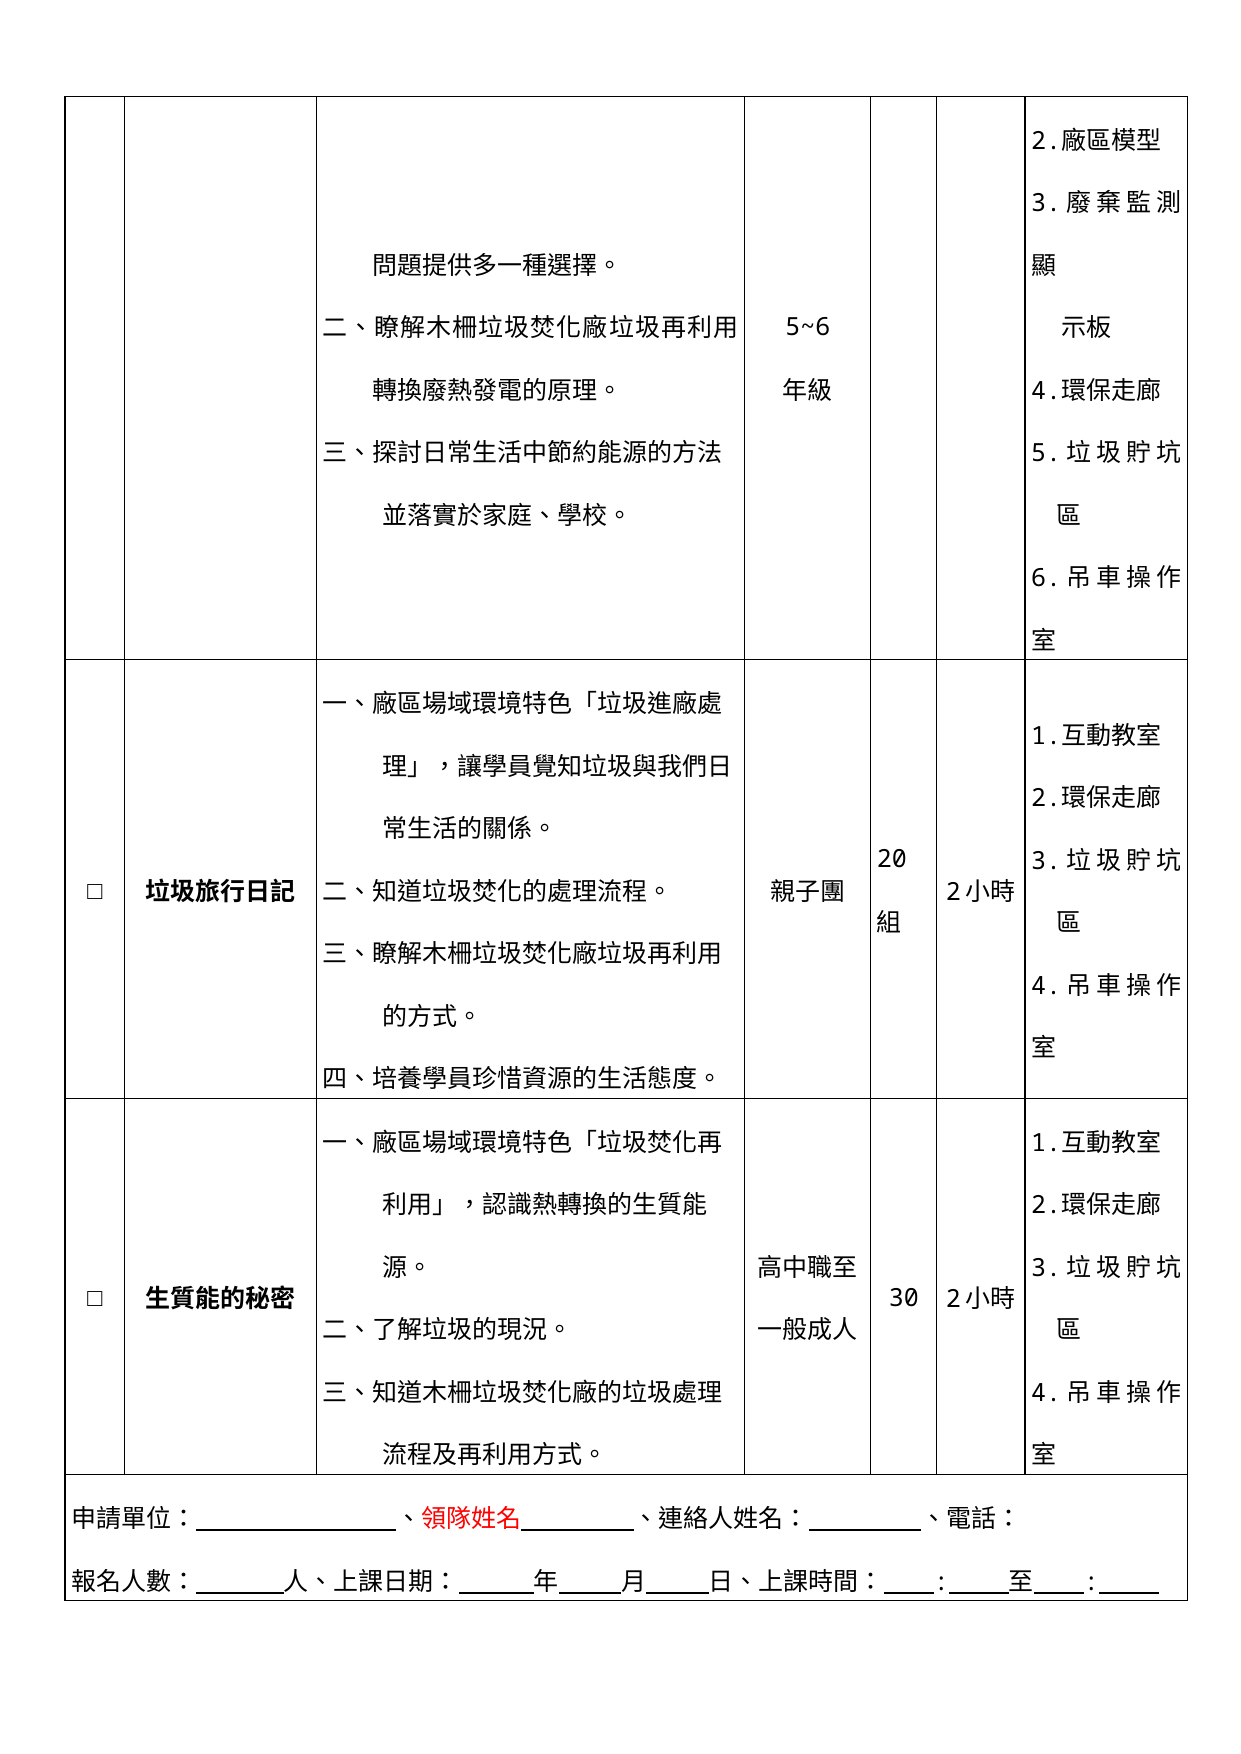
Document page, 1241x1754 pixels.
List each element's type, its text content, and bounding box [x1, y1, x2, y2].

table_cell 2.廠區模型 3.廢棄監測顯 示板 4.環保走廊 5.垃圾貯坑區 6.吊車操作室 [1026, 97, 1187, 659]
table_cell 1.互動教室 2.環保走廊 3.垃圾貯坑區 4.吊車操作室 [1026, 1099, 1187, 1474]
table_cell 生質能的秘密 [125, 1099, 316, 1474]
table_cell 問題提供多一種選擇。 二、瞭解木柵垃圾焚化廠垃圾再利用轉換廢熱發電的原理。 三、探討日常生活中節約能源的方法 並落實於家庭、學校。 [317, 97, 744, 659]
table_cell [66, 97, 124, 659]
table_cell 2小時 [937, 1099, 1024, 1474]
table_cell 30 [871, 1099, 936, 1474]
table_cell 1.互動教室 2.環保走廊 3.垃圾貯坑區 4.吊車操作室 [1026, 660, 1187, 1098]
table_cell 一、廠區場域環境特色「垃圾焚化再 利用」，認識熱轉換的生質能 源。 二、了解垃圾的現況。 三、知道木柵垃圾焚化廠的垃圾處理 流程及再利用方式。 [317, 1099, 744, 1474]
table_cell 2小時 [937, 660, 1024, 1098]
table_cell [125, 97, 316, 659]
table_cell □ [66, 1099, 124, 1474]
table_cell 垃圾旅行日記 [125, 660, 316, 1098]
table_cell 高中職至一般成人 [745, 1099, 870, 1474]
table_cell 5~6 年級 [745, 97, 870, 659]
table_cell 20組 [871, 660, 936, 1098]
table_cell [871, 97, 936, 659]
table_cell 一、廠區場域環境特色「垃圾進廠處 理」，讓學員覺知垃圾與我們日 常生活的關係。 二、知道垃圾焚化的處理流程。 三、瞭解木柵垃圾焚化廠垃圾再利用 的方式。 四、培養學員珍惜資源的生活態度。 [317, 660, 744, 1098]
table_cell □ [66, 660, 124, 1098]
table_cell 親子團 [745, 660, 870, 1098]
table_cell [937, 97, 1024, 659]
table_cell 申請單位： 、領隊姓名 、連絡人姓名： 、電話： 報名人數： 人、上課日期： 年 月 日、上課時間： : 至 : [66, 1475, 1187, 1600]
